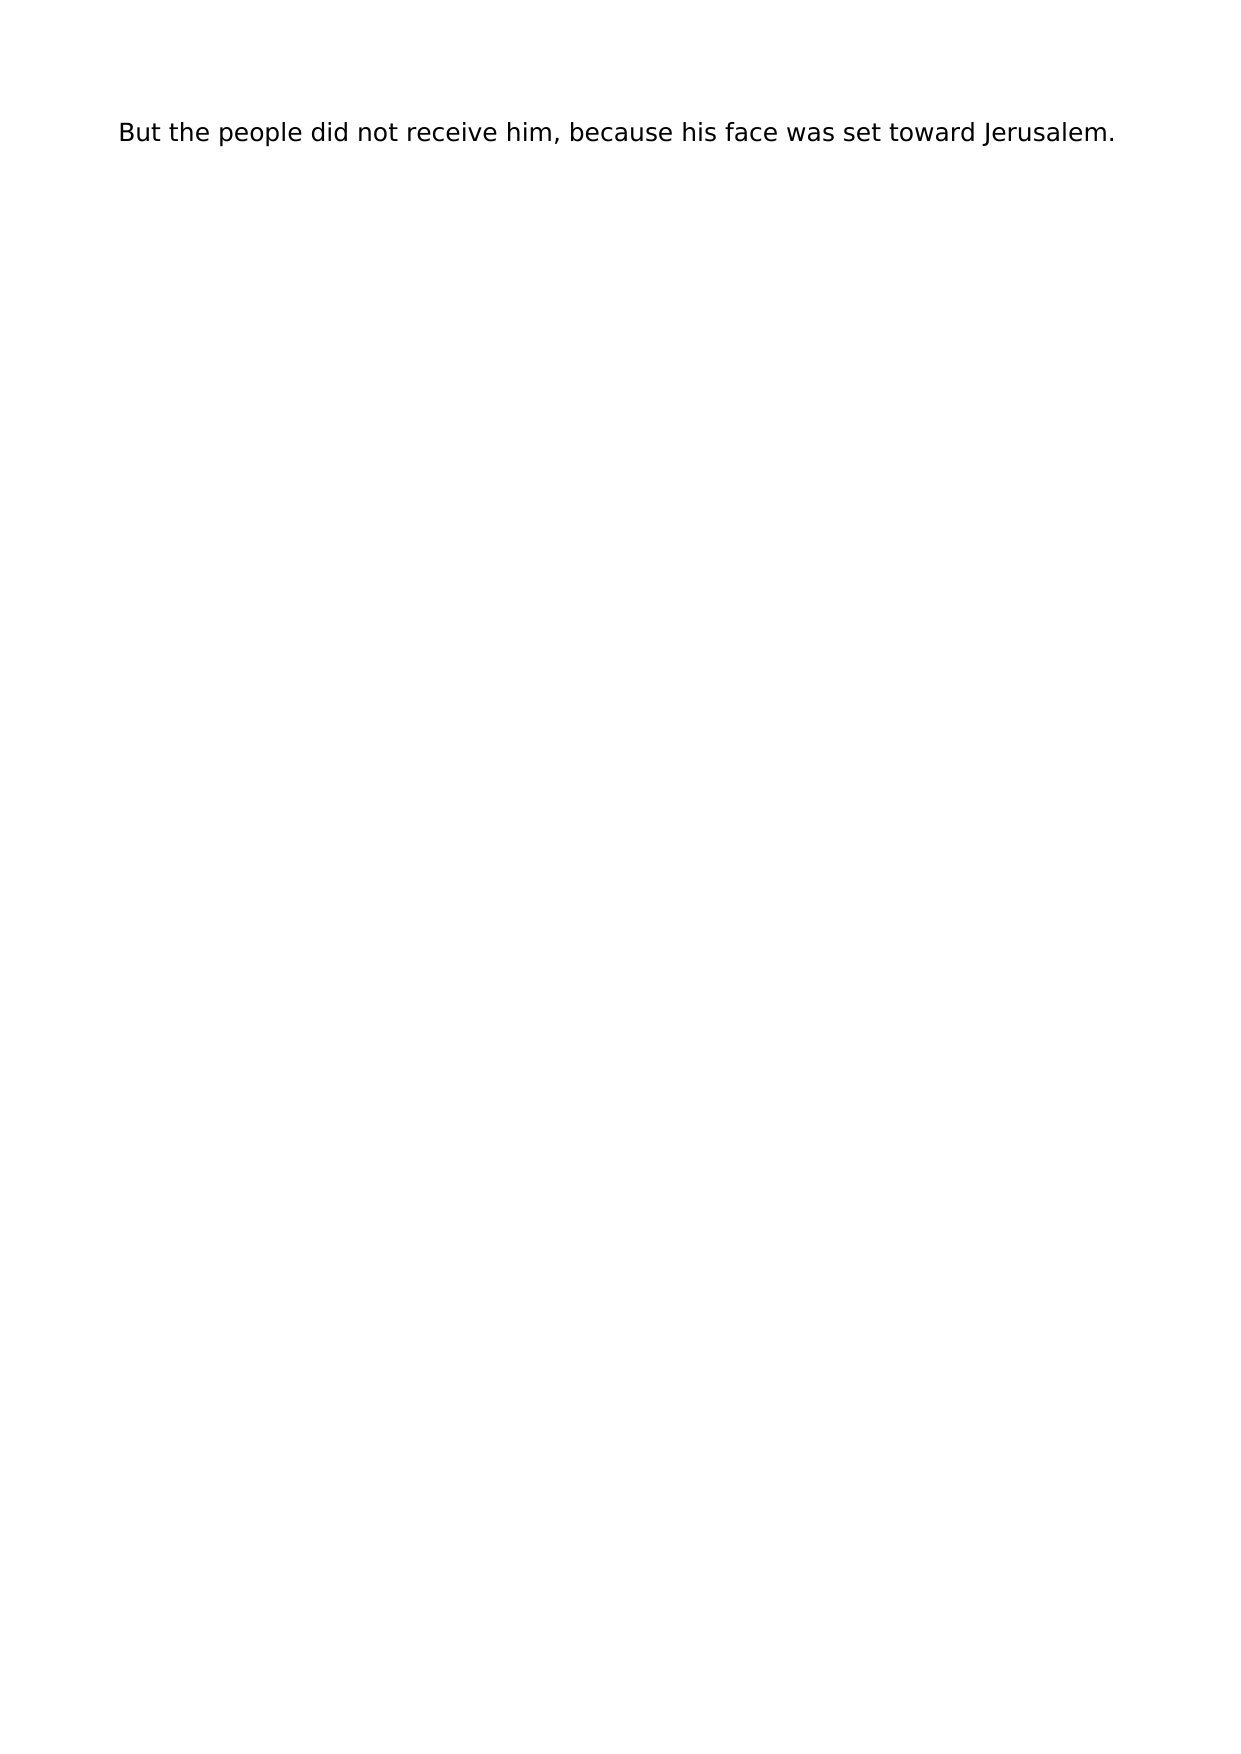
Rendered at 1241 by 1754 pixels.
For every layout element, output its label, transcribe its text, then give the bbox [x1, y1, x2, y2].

text But the people did not receive him, because his face was set toward Jerusalem. [118, 118, 1122, 147]
